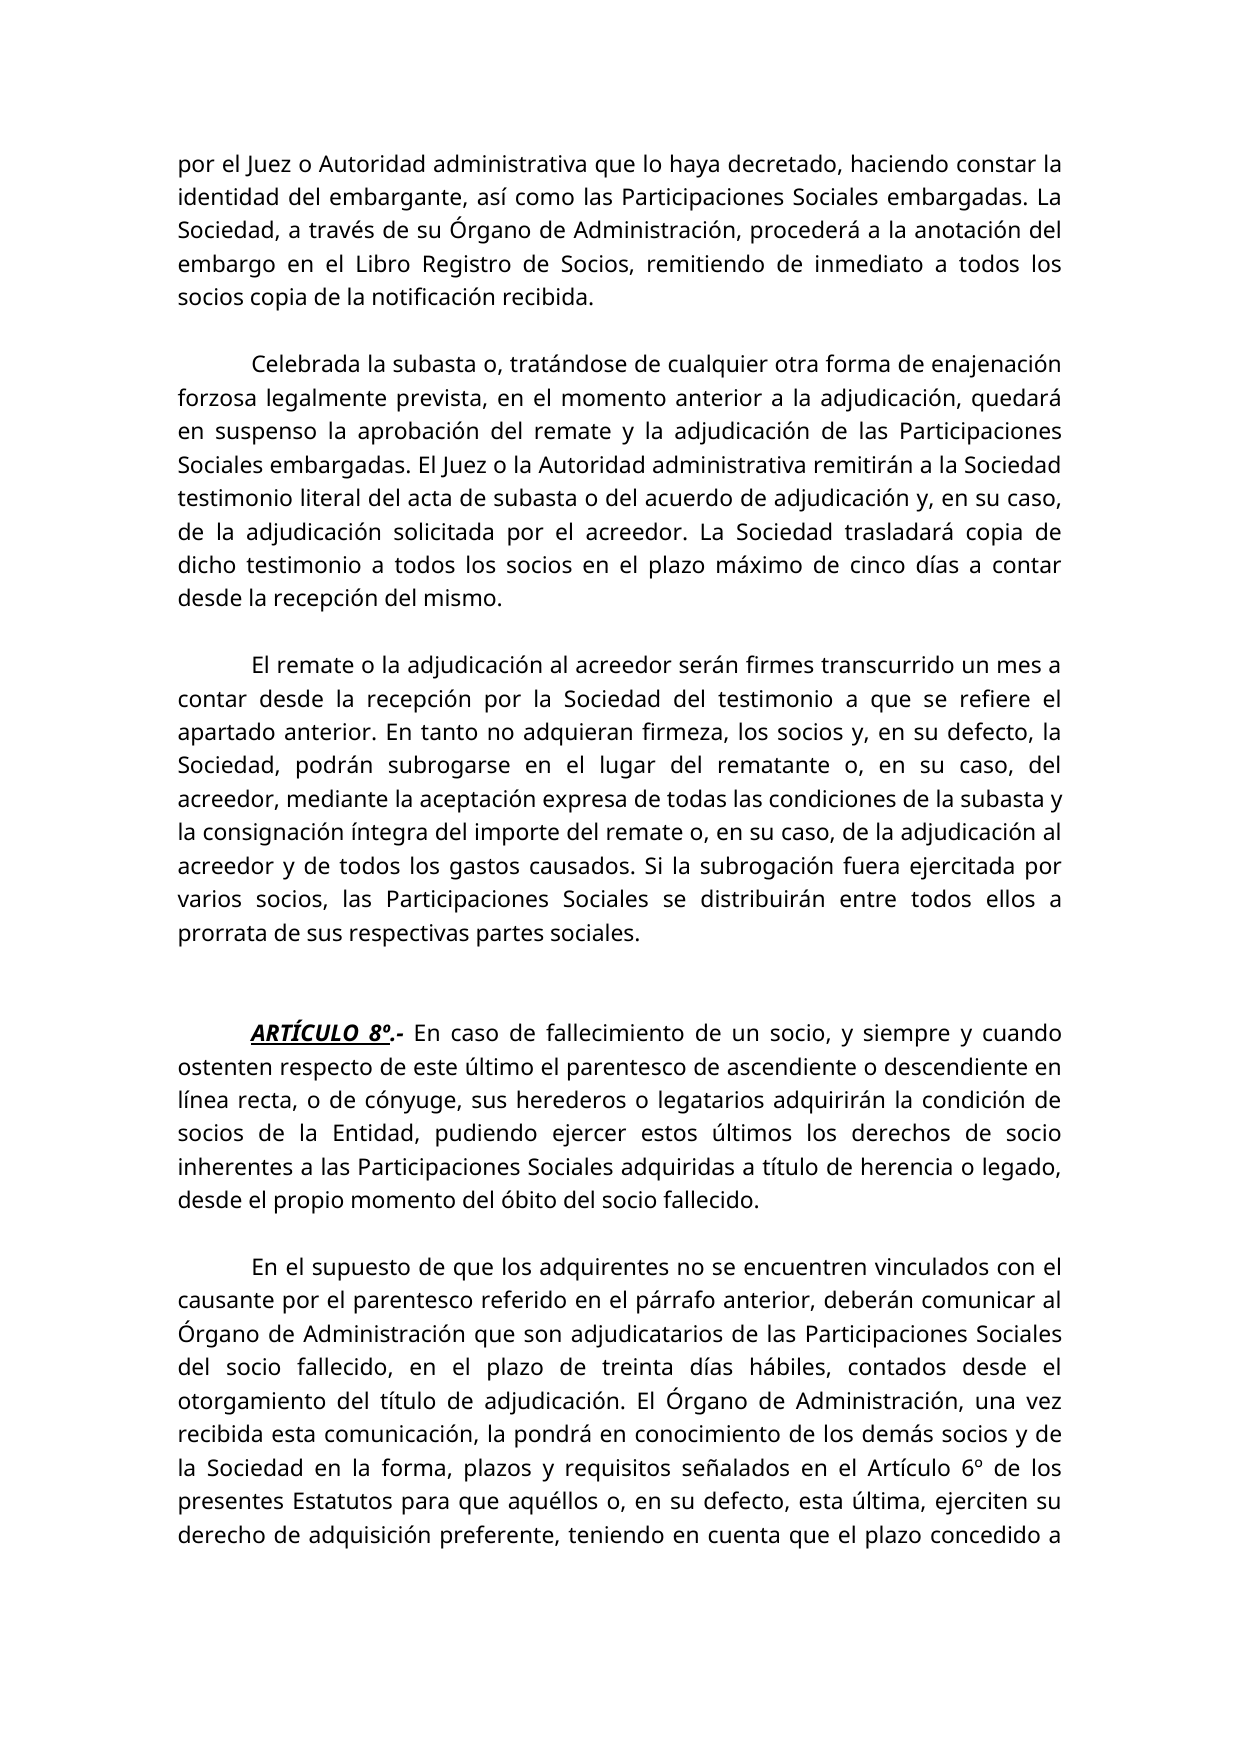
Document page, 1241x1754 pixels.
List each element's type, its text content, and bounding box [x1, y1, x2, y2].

text El remate o la adjudicación al acreedor serán firmes transcurrido un mes a contar desde la recepción por la Sociedad del testimonio a que se refiere el apartado anterior. En tanto no adquieran firmeza, los socios y, en su defecto, la Sociedad, podrán subrogarse en el lugar del rematante o, en su caso, del acreedor, mediante la aceptación expresa de todas las condiciones de la subasta y la consignación íntegra del importe del remate o, en su caso, de la adjudicación al acreedor y de todos los gastos causados. Si la subrogación fuera ejercitada por varios socios, las Participaciones Sociales se distribuirán entre todos ellos a prorrata de sus respectivas partes sociales. [177, 649, 1063, 948]
text por el Juez o Autoridad administrativa que lo haya decretado, haciendo constar la identidad del embargante, así como las Participaciones Sociales embargadas. La Sociedad, a través de su Órgano de Administración, procederá a la anotación del embargo en el Libro Registro de Socios, remitiendo de inmediato a todos los socios copia de la notificación recibida. [177, 148, 1063, 313]
text Celebrada la subasta o, tratándose de cualquier otra forma de enajenación forzosa legalmente prevista, en el momento anterior a la adjudicación, quedará en suspenso la aprobación del remate y la adjudicación de las Participaciones Sociales embargadas. El Juez o la Autoridad administrativa remitirán a la Sociedad testimonio literal del acta de subasta o del acuerdo de adjudicación y, en su caso, de la adjudicación solicitada por el acreedor. La Sociedad trasladará copia de dicho testimonio a todos los socios en el plazo máximo de cinco días a contar desde la recepción del mismo. [177, 348, 1063, 613]
text ARTÍCULO 8º.- En caso de fallecimiento de un socio, y siempre y cuando ostenten respecto de este último el parentesco de ascendiente o descendiente en línea recta, o de cónyuge, sus herederos o legatarios adquirirán la condición de socios de la Entidad, pudiendo ejercer estos últimos los derechos de socio inherentes a las Participaciones Sociales adquiridas a título de herencia o legado, desde el propio momento del óbito del socio fallecido. [177, 1017, 1063, 1215]
text En el supuesto de que los adquirentes no se encuentren vinculados con el causante por el parentesco referido en el párrafo anterior, deberán comunicar al Órgano de Administración que son adjudicatarios de las Participaciones Sociales del socio fallecido, en el plazo de treinta días hábiles, contados desde el otorgamiento del título de adjudicación. El Órgano de Administración, una vez recibida esta comunicación, la pondrá en conocimiento de los demás socios y de la Sociedad en la forma, plazos y requisitos señalados en el Artículo 6º de los presentes Estatutos para que aquéllos o, en su defecto, esta última, ejerciten su derecho de adquisición preferente, teniendo en cuenta que el plazo concedido a [177, 1251, 1063, 1550]
